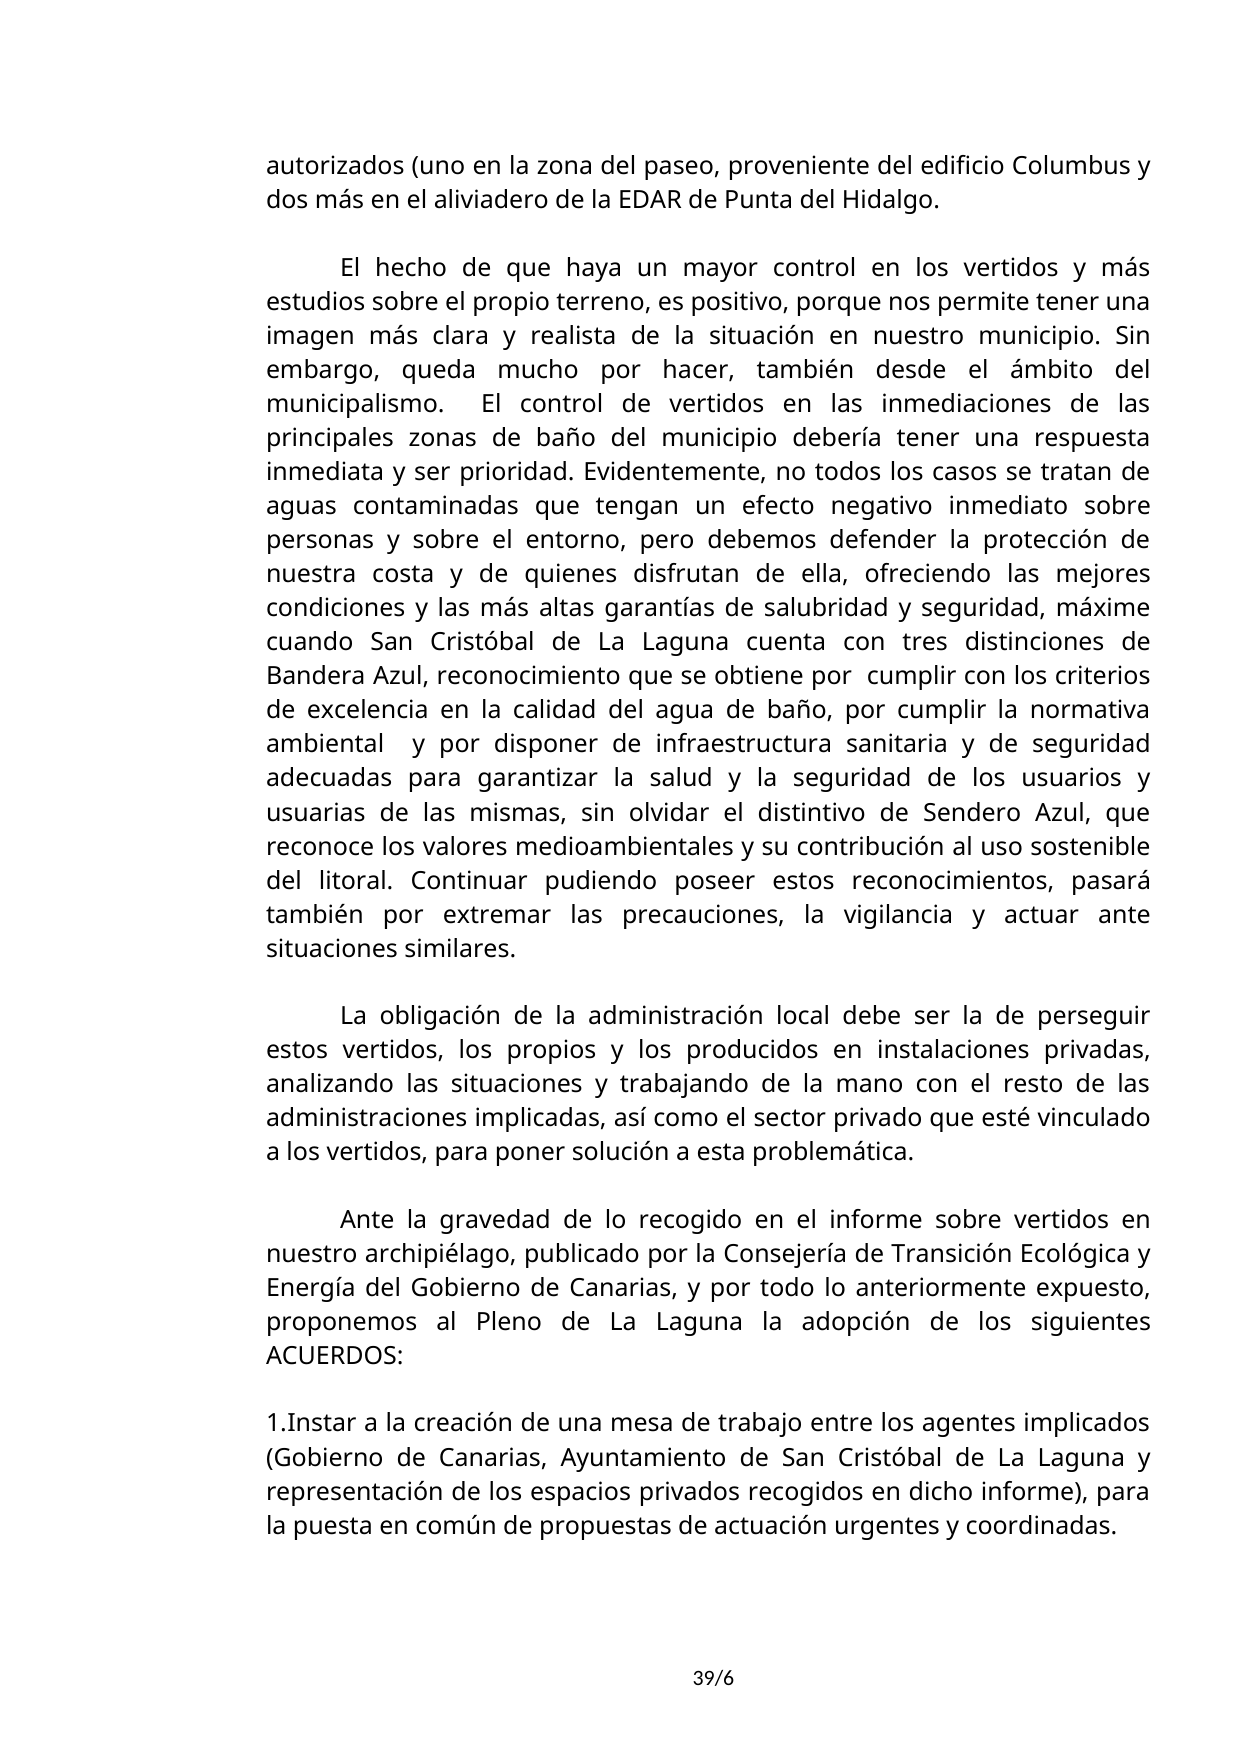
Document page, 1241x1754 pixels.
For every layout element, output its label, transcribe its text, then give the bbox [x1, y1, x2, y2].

text Ante la gravedad de lo recogido en el informe sobre vertidos en nuestro archipiélago, publicado por la Consejería de Transición Ecológica y Energía del Gobierno de Canarias, y por todo lo anteriormente expuesto, proponemos al Pleno de La Laguna la adopción de los siguientes ACUERDOS: [266, 1201, 1152, 1372]
text El hecho de que haya un mayor control en los vertidos y más estudios sobre el propio terreno, es positivo, porque nos permite tener una imagen más clara y realista de la situación en nuestro municipio. Sin embargo, queda mucho por hacer, también desde el ámbito del municipalismo. El control de vertidos en las inmediaciones de las principales zonas de baño del municipio debería tener una respuesta inmediata y ser prioridad. Evidentemente, no todos los casos se tratan de aguas contaminadas que tengan un efecto negativo inmediato sobre personas y sobre el entorno, pero debemos defender la protección de nuestra costa y de quienes disfrutan de ella, ofreciendo las mejores condiciones y las más altas garantías de salubridad y seguridad, máxime cuando San Cristóbal de La Laguna cuenta con tres distinciones de Bandera Azul, reconocimiento que se obtiene por cumplir con los criterios de excelencia en la calidad del agua de baño, por cumplir la normativa ambiental y por disponer de infraestructura sanitaria y de seguridad adecuadas para garantizar la salud y la seguridad de los usuarios y usuarias de las mismas, sin olvidar el distintivo de Sendero Azul, que reconoce los valores medioambientales y su contribución al uso sostenible del litoral. Continuar pudiendo poseer estos reconocimientos, pasará también por extremar las precauciones, la vigilancia y actuar ante situaciones similares. [266, 249, 1152, 964]
text autorizados (uno en la zona del paseo, proveniente del edificio Columbus y dos más en el aliviadero de la EDAR de Punta del Hidalgo. [266, 148, 1152, 216]
text La obligación de la administración local debe ser la de perseguir estos vertidos, los propios y los producidos en instalaciones privadas, analizando las situaciones y trabajando de la mano con el resto de las administraciones implicadas, así como el sector privado que esté vinculado a los vertidos, para poner solución a esta problemática. [266, 998, 1152, 1168]
list Instar a la creación de una mesa de trabajo entre los agentes implicados (Gobierno de Canarias, Ayuntamiento de San Cristóbal de La Laguna y representación de los espacios privados recogidos en dicho informe), para la puesta en común de propuestas de actuación urgentes y coordinadas. [266, 1405, 1152, 1541]
